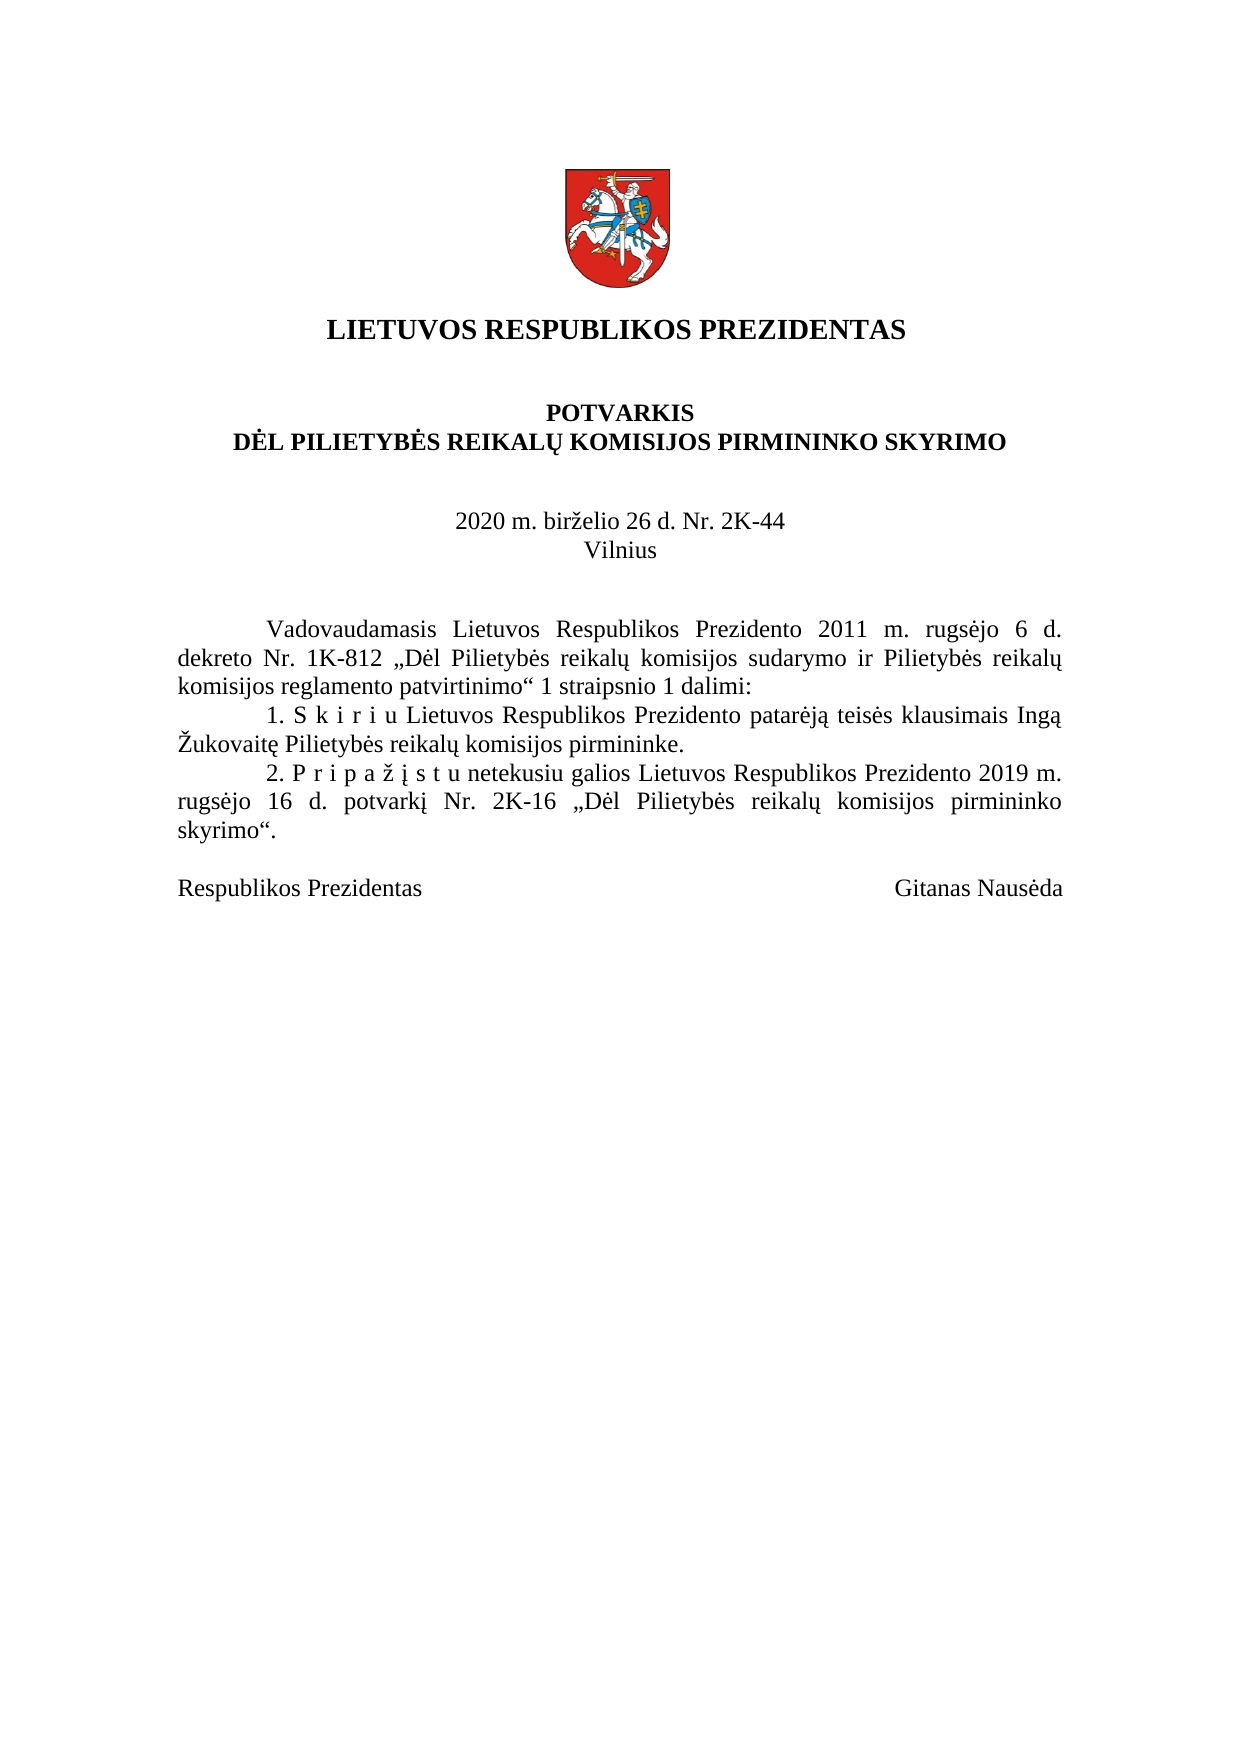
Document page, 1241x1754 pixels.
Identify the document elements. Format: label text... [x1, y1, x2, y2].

text 2020 m. birželio 26 d. Nr. 2K-44 [177, 506, 1063, 535]
text Vilnius [177, 535, 1063, 563]
text Vadovaudamasis Lietuvos Respublikos Prezidento 2011 m. rugsėjo 6 d. dekreto Nr. 1K-812 „Dėl Pilietybės reikalų komisijos sudarymo ir Pilietybės reikalų komisijos reglamento patvirtinimo“ 1 straipsnio 1 dalimi: [177, 614, 1063, 700]
text 2. P r i p a ž į s t u netekusiu galios Lietuvos Respublikos Prezidento 2019 m. rugsėjo 16 d. potvarkį Nr. 2K-16 „Dėl Pilietybės reikalų komisijos pirmininko skyrimo“. [177, 758, 1063, 844]
text Dėl PILIETYBĖS REIKALŲ KOMISIJOS PIRMININKO SKYRIMO [177, 427, 1063, 456]
text POTVARKIS [177, 398, 1063, 427]
text LIETUVOS RESPUBLIKOS PREZIDENTAS [177, 312, 1063, 346]
text Respublikos Prezidentas Gitanas Nausėda [177, 873, 1063, 901]
text 1. S k i r i u Lietuvos Respublikos Prezidento patarėją teisės klausimais Ingą Žukovaitę Pilietybės reikalų komisijos pirmininke. [177, 700, 1063, 758]
